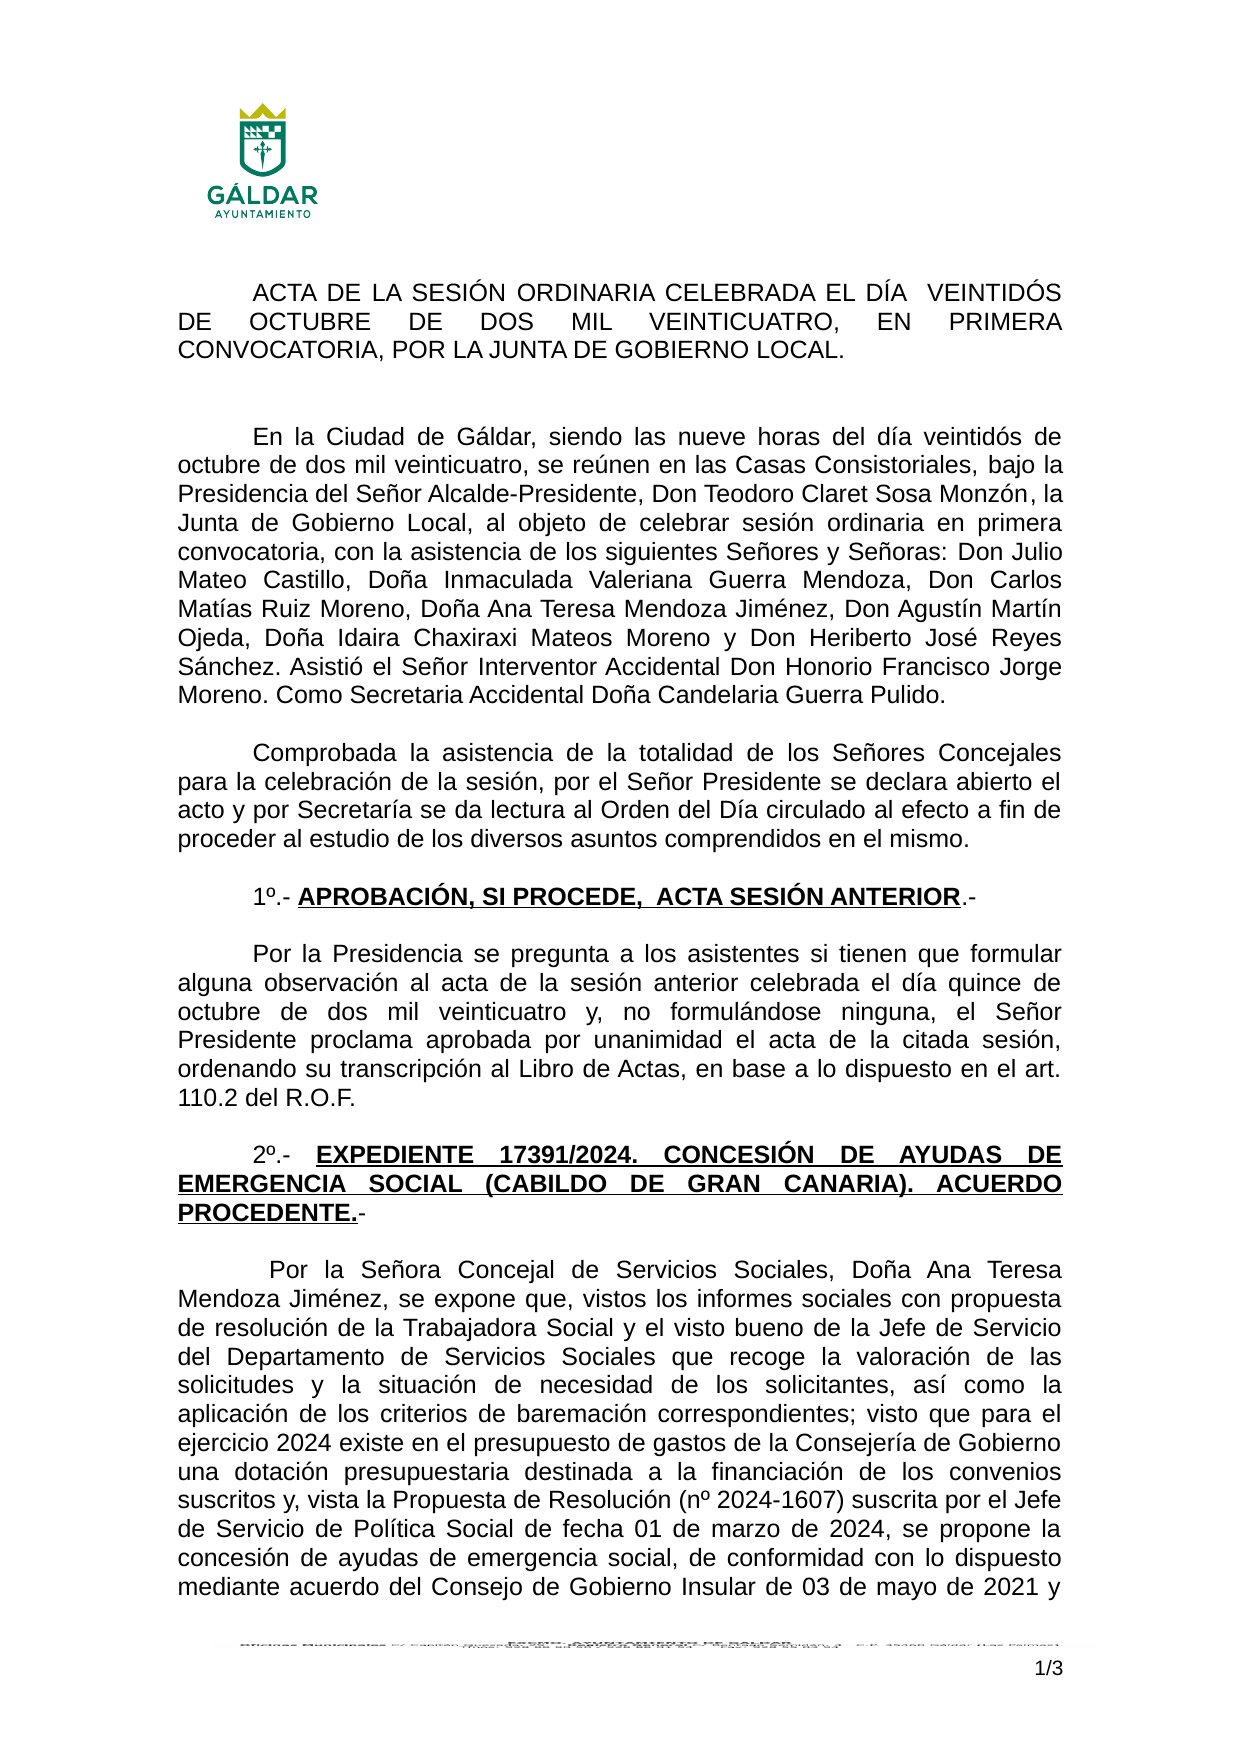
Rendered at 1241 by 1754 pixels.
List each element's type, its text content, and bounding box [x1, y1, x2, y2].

text PROCEDENTE.- [177, 1195, 1063, 1227]
text En la Ciudad de Gáldar, siendo las nueve horas del día veintidós de octubre de dos mil veinticuatro, se reúnen en las Casas Consistoriales, bajo la Presidencia del Señor Alcalde-Presidente, Don Teodoro Claret Sosa Monzón, la Junta de Gobierno Local, al objeto de celebrar sesión ordinaria en primera convocatoria, con la asistencia de los siguientes Señores y Señoras: Don Julio Mateo Castillo, Doña Inmaculada Valeriana Guerra Mendoza, Don Carlos Matías Ruiz Moreno, Doña Ana Teresa Mendoza Jiménez, Don Agustín Martín Ojeda, Doña Idaira Chaxiraxi Mateos Moreno y Don Heriberto José Reyes Sánchez. Asistió el Señor Interventor Accidental Don Honorio Francisco Jorge Moreno. Como Secretaria Accidental Doña Candelaria Guerra Pulido. [177, 422, 1063, 709]
text ACTA DE LA SESIÓN ORDINARIA CELEBRADA EL DÍA VEINTIDÓS DE OCTUBRE DE DOS MIL VEINTICUATRO, EN PRIMERA CONVOCATORIA, POR LA JUNTA DE GOBIERNO LOCAL. [177, 278, 1063, 364]
text 2º.- EXPEDIENTE 17391/2024. CONCESIÓN DE AYUDAS DE EMERGENCIA SOCIAL (CABILDO DE GRAN CANARIA). ACUERDO [177, 1141, 1063, 1194]
text Por la Presidencia se pregunta a los asistentes si tienen que formular alguna observación al acta de la sesión anterior celebrada el día quince de octubre de dos mil veinticuatro y, no formulándose ninguna, el Señor Presidente proclama aprobada por unanimidad el acta de la citada sesión, ordenando su transcripción al Libro de Actas, en base a lo dispuesto en el art. 110.2 del R.O.F. [177, 939, 1063, 1112]
picture [252, 1642, 1058, 1648]
text 1º.- APROBACIÓN, SI PROCEDE, ACTA SESIÓN ANTERIOR.- [177, 882, 1063, 911]
text Por la Señora Concejal de Servicios Sociales, Doña Ana Teresa Mendoza Jiménez, se expone que, vistos los informes sociales con propuesta de resolución de la Trabajadora Social y el visto bueno de la Jefe de Servicio del Departamento de Servicios Sociales que recoge la valoración de las solicitudes y la situación de necesidad de los solicitantes, así como la aplicación de los criterios de baremación correspondientes; visto que para el ejercicio 2024 existe en el presupuesto de gastos de la Consejería de Gobierno una dotación presupuestaria destinada a la financiación de los convenios suscritos y, vista la Propuesta de Resolución (nº 2024-1607) suscrita por el Jefe de Servicio de Política Social de fecha 01 de marzo de 2024, se propone la concesión de ayudas de emergencia social, de conformidad con lo dispuesto mediante acuerdo del Consejo de Gobierno Insular de 03 de mayo de 2021 y [177, 1256, 1063, 1601]
picture [187, 75, 337, 250]
text Comprobada la asistencia de la totalidad de los Señores Concejales para la celebración de la sesión, por el Señor Presidente se declara abierto el acto y por Secretaría se da lectura al Orden del Día circulado al efecto a fin de proceder al estudio de los diversos asuntos comprendidos en el mismo. [177, 738, 1063, 853]
